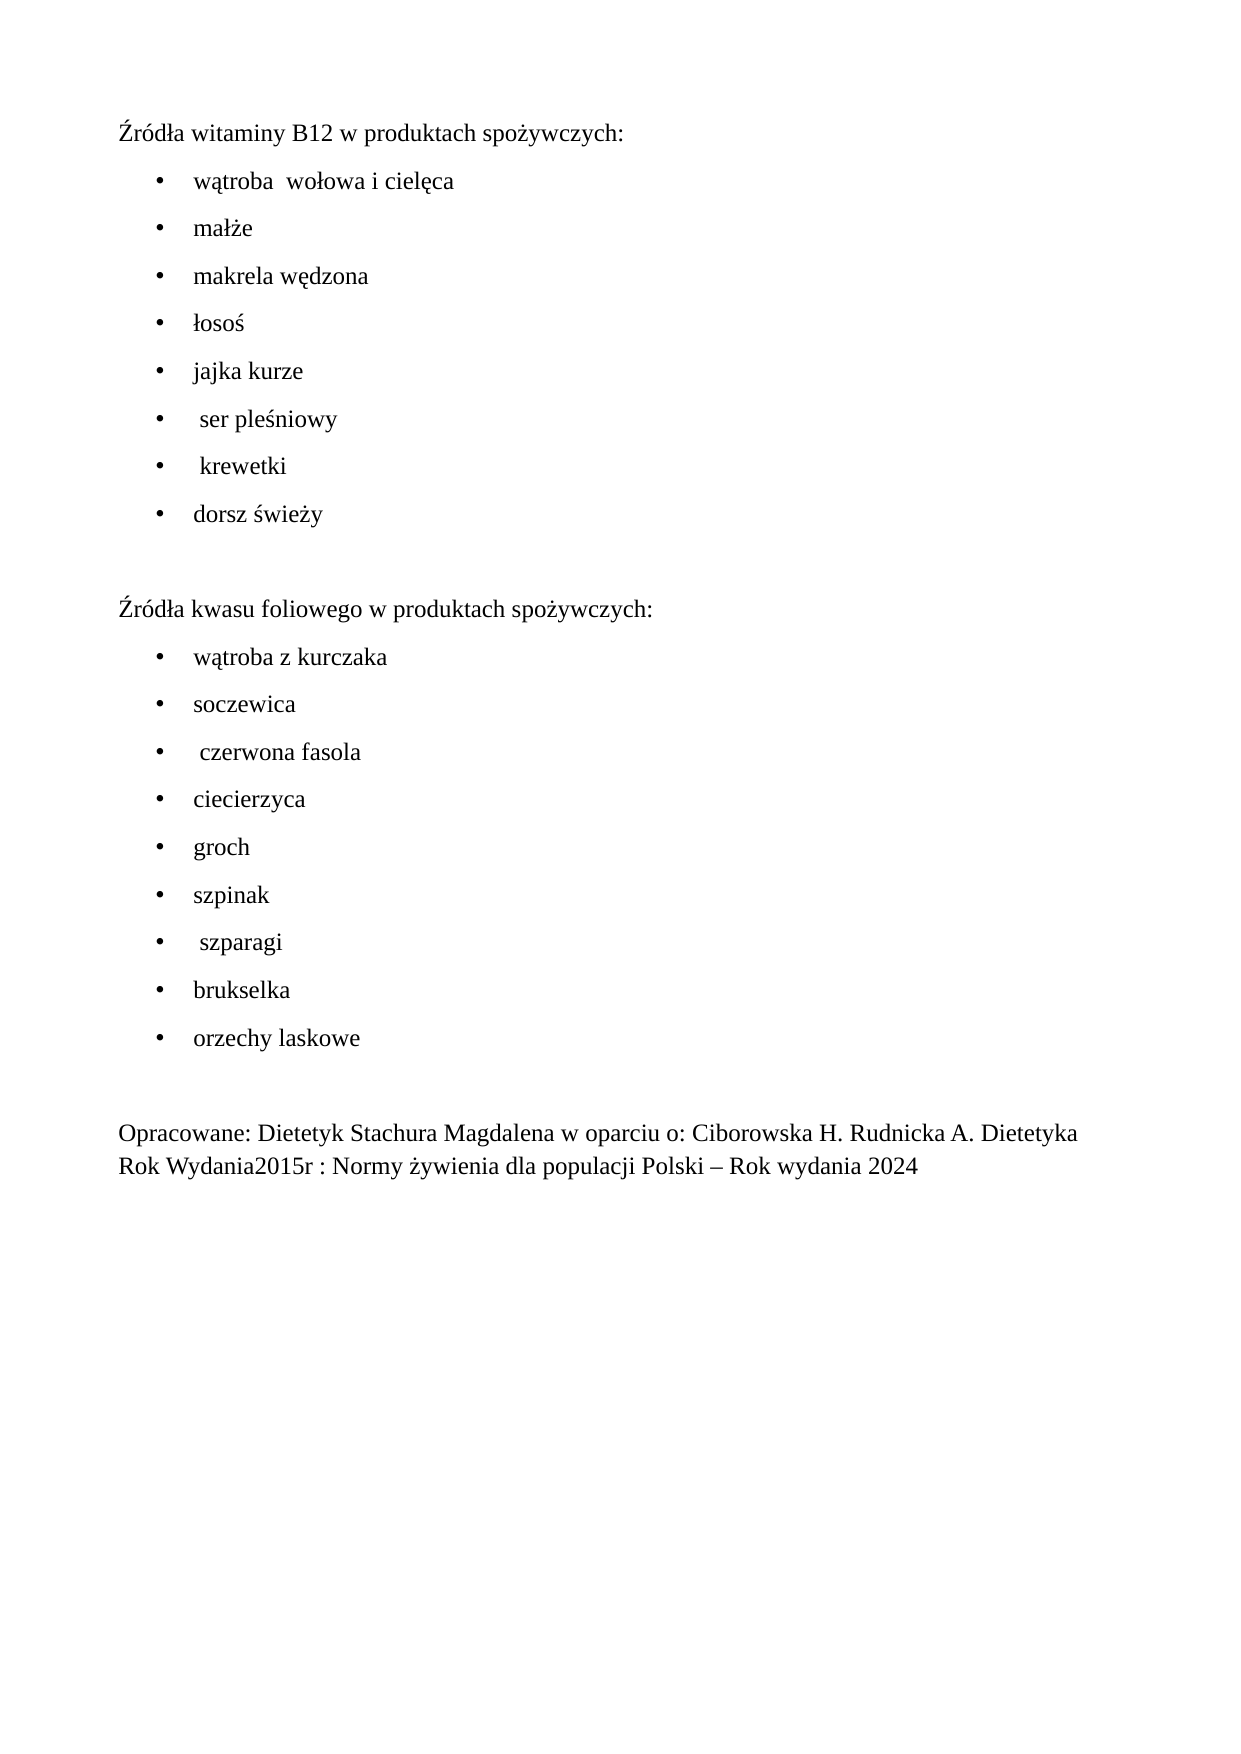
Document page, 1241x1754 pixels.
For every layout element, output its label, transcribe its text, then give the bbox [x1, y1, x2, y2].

list szparagi [156, 927, 1122, 956]
list jajka kurze [156, 356, 1122, 385]
list makrela wędzona [156, 261, 1122, 290]
text Źródła kwasu foliowego w produktach spożywczych: [118, 594, 1122, 623]
list wątroba z kurczaka [156, 642, 1122, 671]
list brukselka [156, 975, 1122, 1004]
list ciecierzyca [156, 784, 1122, 813]
list dorsz świeży [156, 499, 1122, 528]
text Opracowane: Dietetyk Stachura Magdalena w oparciu o: Ciborowska H. Rudnicka A. Dietetyka Rok Wydania2015r : Normy żywienia dla populacji Polski – Rok wydania 2024 [118, 1118, 1122, 1179]
list małże [156, 213, 1122, 242]
list szpinak [156, 880, 1122, 908]
list łosoś [156, 308, 1122, 337]
list orzechy laskowe [156, 1023, 1122, 1051]
list ser pleśniowy [156, 404, 1122, 432]
list wątroba wołowa i cielęca [156, 166, 1122, 194]
list krewetki [156, 451, 1122, 480]
list soczewica [156, 689, 1122, 718]
list czerwona fasola [156, 737, 1122, 766]
list groch [156, 832, 1122, 861]
text Źródła witaminy B12 w produktach spożywczych: [118, 118, 1122, 147]
